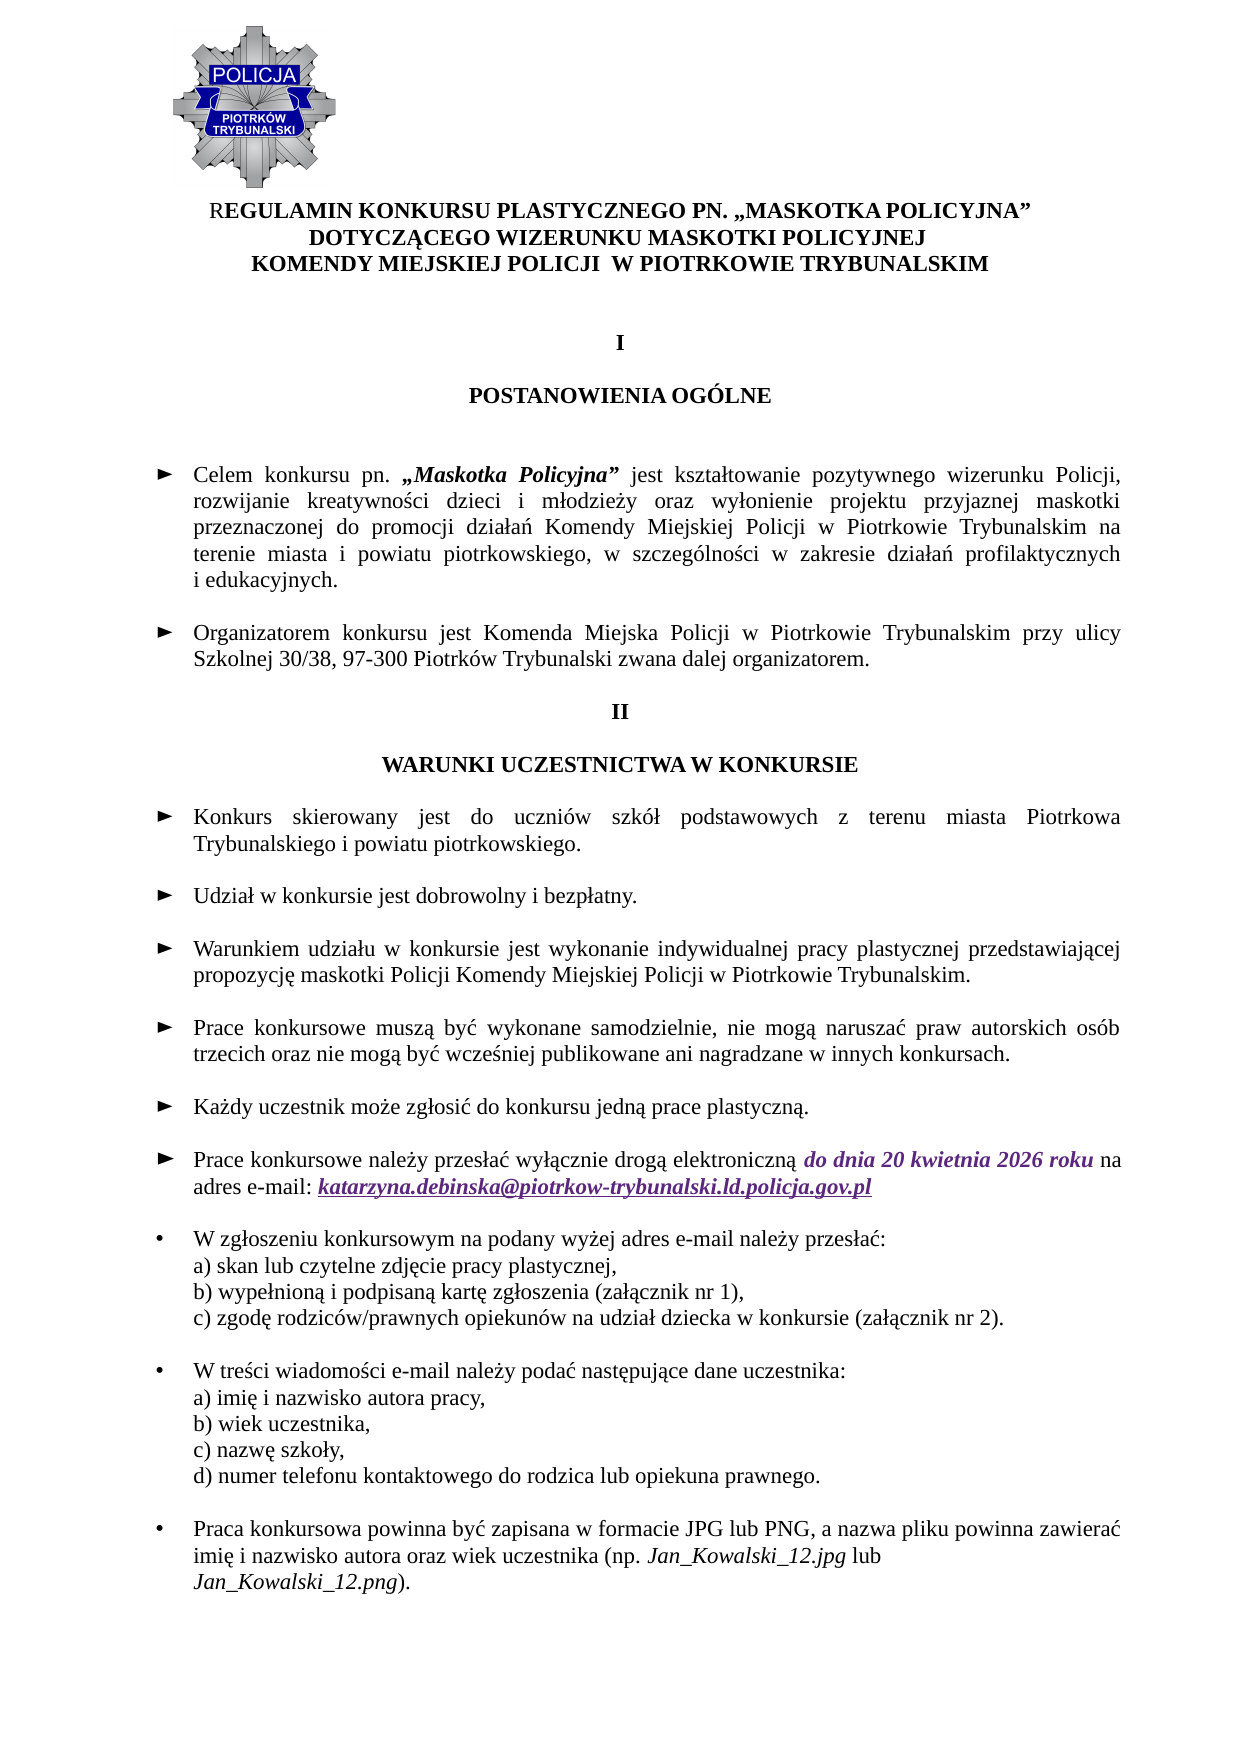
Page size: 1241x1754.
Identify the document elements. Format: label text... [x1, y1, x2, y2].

list Jan_Kowalski_12.png). [156, 1568, 1122, 1594]
list Prace konkursowe należy przesłać wyłącznie drogą elektroniczną do dnia 20 kwietnia 2026 roku na adres e-mail: katarzyna.debinska@piotrkow-trybunalski.ld.policja.gov.pl [156, 1146, 1122, 1199]
list Praca konkursowa powinna być zapisana w formacie JPG lub PNG, a nazwa pliku powinna zawierać imię i nazwisko autora oraz wiek uczestnika (np. Jan_Kowalski_12.jpg lub [156, 1515, 1122, 1568]
text KOMENDY MIEJSKIEJ POLICJI W PIOTRKOWIE TRYBUNALSKIM [118, 250, 1122, 276]
list a) imię i nazwisko autora pracy, [156, 1383, 1122, 1410]
list b) wiek uczestnika, [156, 1410, 1122, 1436]
picture [173, 26, 336, 188]
list W treści wiadomości e-mail należy podać następujące dane uczestnika: [156, 1357, 1122, 1383]
list Celem konkursu pn. „Maskotka Policyjna” jest kształtowanie pozytywnego wizerunku Policji, rozwijanie kreatywności dzieci i młodzieży oraz wyłonienie projektu przyjaznej maskotki przeznaczonej do promocji działań Komendy Miejskiej Policji w Piotrkowie Trybunalskim na terenie miasta i powiatu piotrkowskiego, w szczególności w zakresie działań profilaktycznych i edukacyjnych. [156, 461, 1122, 592]
list Warunkiem udziału w konkursie jest wykonanie indywidualnej pracy plastycznej przedstawiającej propozycję maskotki Policji Komendy Miejskiej Policji w Piotrkowie Trybunalskim. [156, 935, 1122, 988]
list c) zgodę rodziców/prawnych opiekunów na udział dziecka w konkursie (załącznik nr 2). [156, 1304, 1122, 1331]
text I [118, 329, 1122, 355]
list b) wypełnioną i podpisaną kartę zgłoszenia (załącznik nr 1), [156, 1278, 1122, 1304]
list W zgłoszeniu konkursowym na podany wyżej adres e-mail należy przesłać: [156, 1225, 1122, 1252]
list Udział w konkursie jest dobrowolny i bezpłatny. [156, 882, 1122, 909]
list Konkurs skierowany jest do uczniów szkół podstawowych z terenu miasta Piotrkowa Trybunalskiego i powiatu piotrkowskiego. [156, 803, 1122, 856]
text REGULAMIN KONKURSU PLASTYCZNEGO PN. „MASKOTKA POLICYJNA” DOTYCZĄCEGO WIZERUNKU MASKOTKI POLICYJNEJ [118, 197, 1122, 250]
list d) numer telefonu kontaktowego do rodzica lub opiekuna prawnego. [156, 1463, 1122, 1489]
list Organizatorem konkursu jest Komenda Miejska Policji w Piotrkowie Trybunalskim przy ulicy Szkolnej 30/38, 97-300 Piotrków Trybunalski zwana dalej organizatorem. [156, 619, 1122, 672]
list Prace konkursowe muszą być wykonane samodzielnie, nie mogą naruszać praw autorskich osób trzecich oraz nie mogą być wcześniej publikowane ani nagradzane w innych konkursach. [156, 1014, 1122, 1067]
list a) skan lub czytelne zdjęcie pracy plastycznej, [156, 1252, 1122, 1278]
list Każdy uczestnik może zgłosić do konkursu jedną prace plastyczną. [156, 1093, 1122, 1119]
list c) nazwę szkoły, [156, 1436, 1122, 1463]
text POSTANOWIENIA OGÓLNE [118, 382, 1122, 408]
text WARUNKI UCZESTNICTWA W KONKURSIE [118, 751, 1122, 777]
text II [118, 698, 1122, 724]
